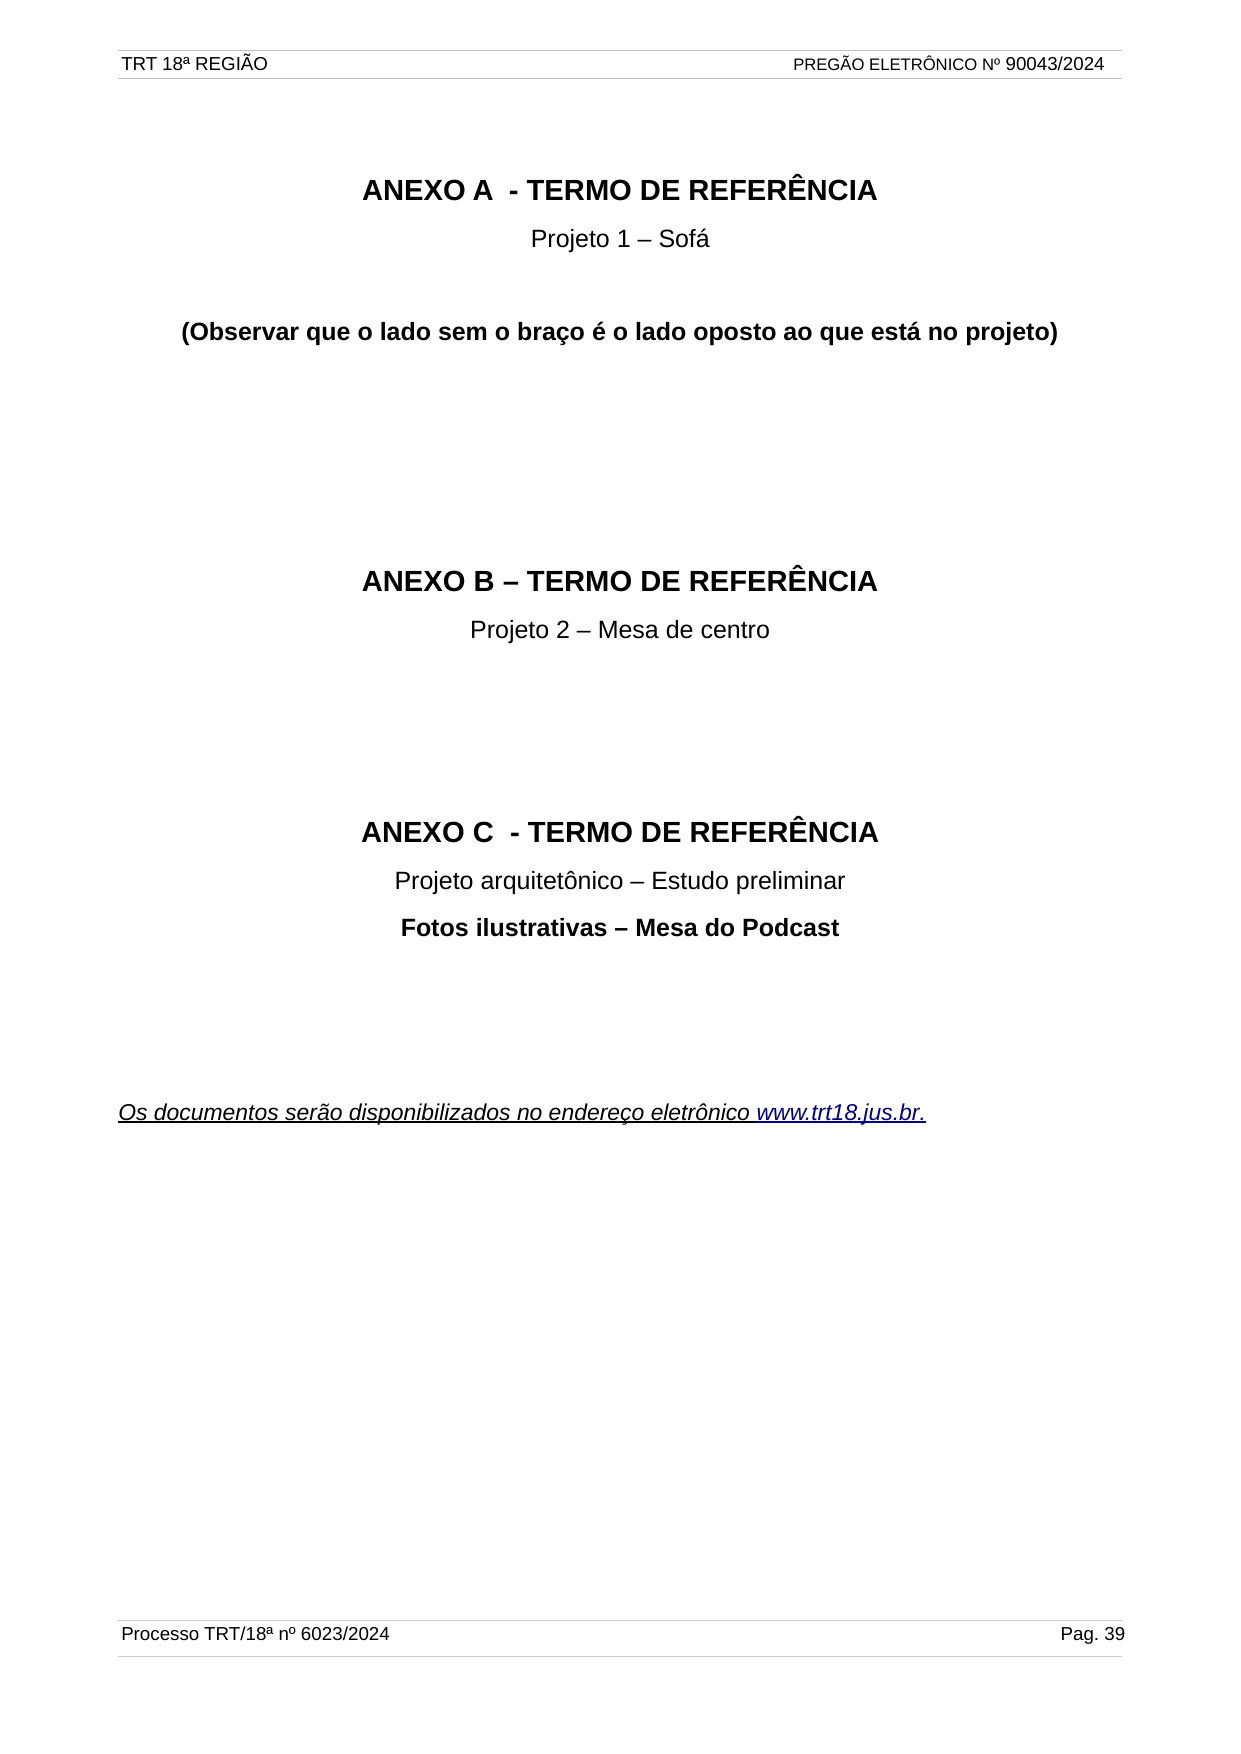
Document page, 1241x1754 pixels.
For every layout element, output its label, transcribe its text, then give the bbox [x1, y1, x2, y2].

text ANEXO C - TERMO DE REFERÊNCIA [118, 815, 1122, 849]
text (Observar que o lado sem o braço é o lado oposto ao que está no projeto) [118, 317, 1122, 346]
text Fotos ilustrativas – Mesa do Podcast [118, 913, 1122, 942]
text Os documentos serão disponibilizados no endereço eletrônico www.trt18.jus.br. [118, 1099, 1122, 1125]
text Projeto 2 – Mesa de centro [118, 615, 1122, 644]
text Projeto 1 – Sofá [118, 224, 1122, 253]
text ANEXO B – TERMO DE REFERÊNCIA [118, 564, 1122, 597]
text ANEXO A - TERMO DE REFERÊNCIA [118, 173, 1122, 206]
text Projeto arquitetônico – Estudo preliminar [118, 866, 1122, 895]
